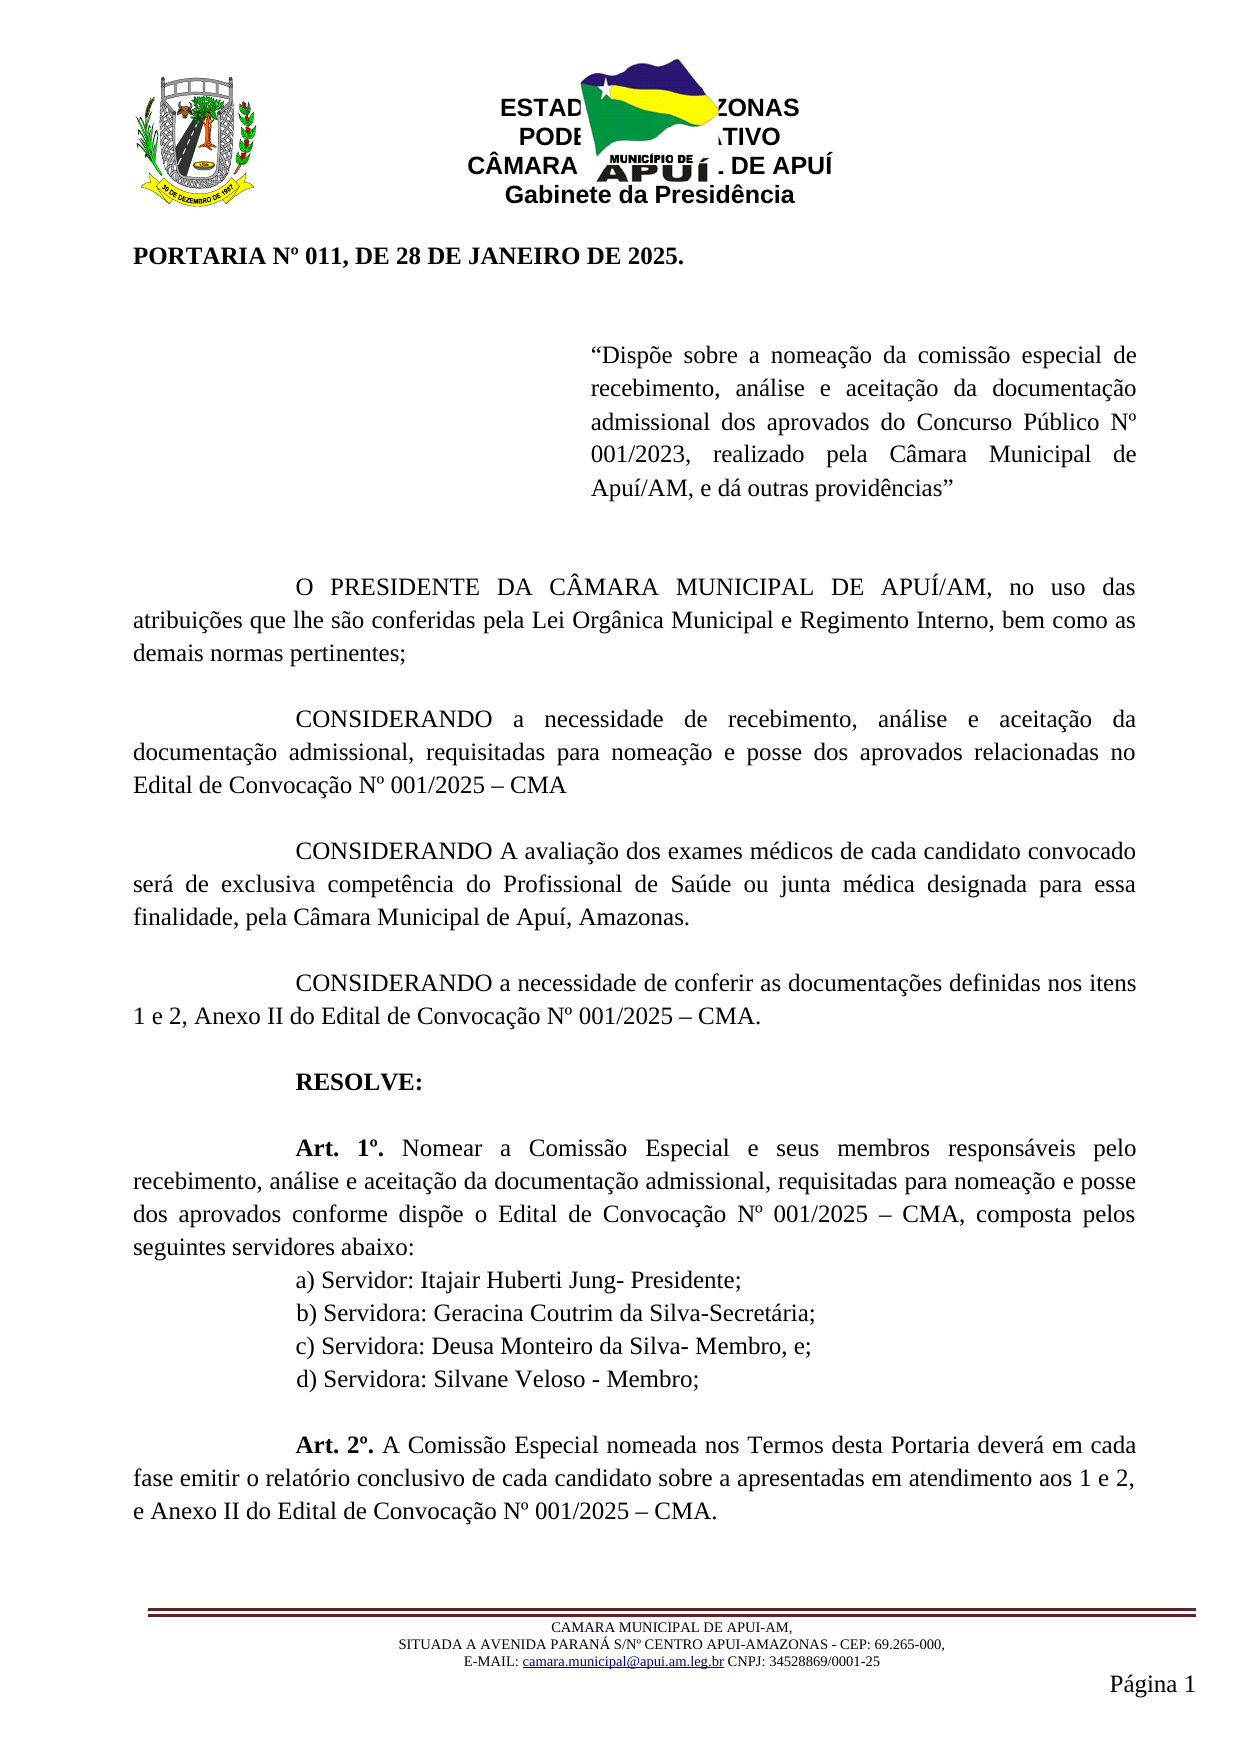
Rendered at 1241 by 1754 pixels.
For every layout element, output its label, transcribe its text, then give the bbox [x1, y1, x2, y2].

text RESOLVE: [133, 1067, 1137, 1096]
text CONSIDERANDO A avaliação dos exames médicos de cada candidato convocado será de exclusiva competência do Profissional de Saúde ou junta médica designada para essa finalidade, pela Câmara Municipal de Apuí, Amazonas. [133, 836, 1137, 931]
text c) Servidora: Deusa Monteiro da Silva- Membro, e; [295, 1331, 1137, 1360]
text a) Servidor: Itajair Huberti Jung- Presidente; [133, 1265, 1137, 1294]
text d) Servidora: Silvane Veloso - Membro; [215, 1364, 1137, 1393]
text CONSIDERANDO a necessidade de conferir as documentações definidas nos itens 1 e 2, Anexo II do Edital de Convocação Nº 001/2025 – CMA. [133, 968, 1137, 1030]
text Art. 2º. A Comissão Especial nomeada nos Termos desta Portaria deverá em cada fase emitir o relatório conclusivo de cada candidato sobre a apresentadas em atendimento aos 1 e 2, e Anexo II do Edital de Convocação Nº 001/2025 – CMA. [133, 1430, 1137, 1525]
text b) Servidora: Geracina Coutrim da Silva-Secretária; [215, 1298, 1137, 1327]
text O PRESIDENTE DA CÂMARA MUNICIPAL DE APUÍ/AM, no uso das atribuições que lhe são conferidas pela Lei Orgânica Municipal e Regimento Interno, bem como as demais normas pertinentes; [133, 572, 1137, 666]
text PORTARIA Nº 011, DE 28 DE JANEIRO DE 2025. [133, 241, 1137, 270]
text “Dispõe sobre a nomeação da comissão especial de recebimento, análise e aceitação da documentação admissional dos aprovados do Concurso Público Nº 001/2023, realizado pela Câmara Municipal de Apuí/AM, e dá outras providências” [591, 341, 1137, 501]
text Art. 1º. Nomear a Comissão Especial e seus membros responsáveis pelo recebimento, análise e aceitação da documentação admissional, requisitadas para nomeação e posse dos aprovados conforme dispõe o Edital de Convocação Nº 001/2025 – CMA, composta pelos seguintes servidores abaixo: [133, 1133, 1137, 1261]
text CONSIDERANDO a necessidade de recebimento, análise e aceitação da documentação admissional, requisitadas para nomeação e posse dos aprovados relacionadas no Edital de Convocação Nº 001/2025 – CMA [133, 704, 1137, 798]
